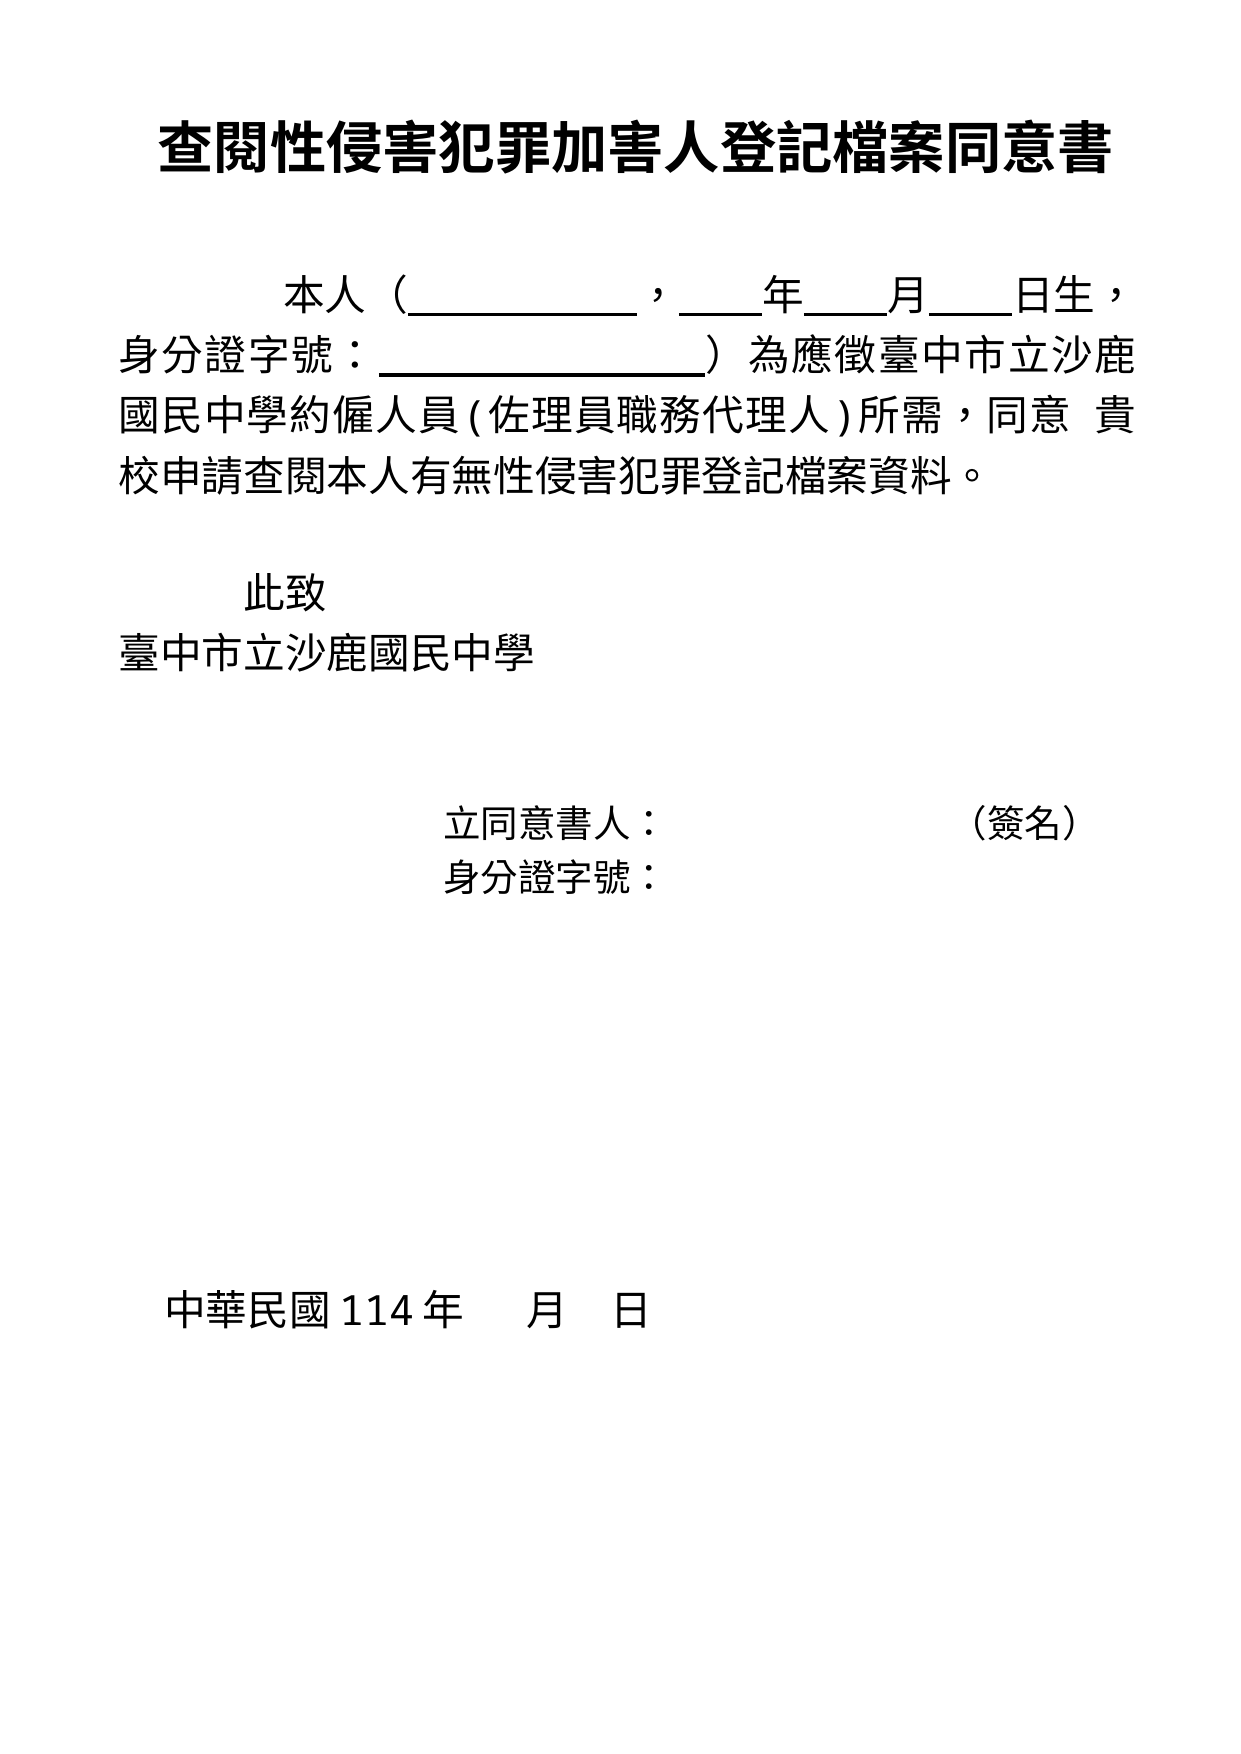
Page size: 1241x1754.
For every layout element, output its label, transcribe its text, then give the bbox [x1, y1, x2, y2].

text 立同意書人： （簽名） [443, 794, 1137, 848]
text 查閱性侵害犯罪加害人登記檔案同意書 [118, 103, 1153, 185]
text 此致 [243, 560, 1137, 620]
text 中華民國114年 月 日 [118, 1277, 1137, 1338]
text 本人（ ， 年 月 日生， [118, 262, 1137, 322]
text 臺中市立沙鹿國民中學 [118, 620, 1137, 680]
text 身分證字號： ）為應徵臺中市立沙鹿國民中學約僱人員(佐理員職務代理人)所需，同意 貴校申請查閱本人有無性侵害犯罪登記檔案資料。 [118, 322, 1137, 503]
text 身分證字號： [443, 848, 1137, 902]
